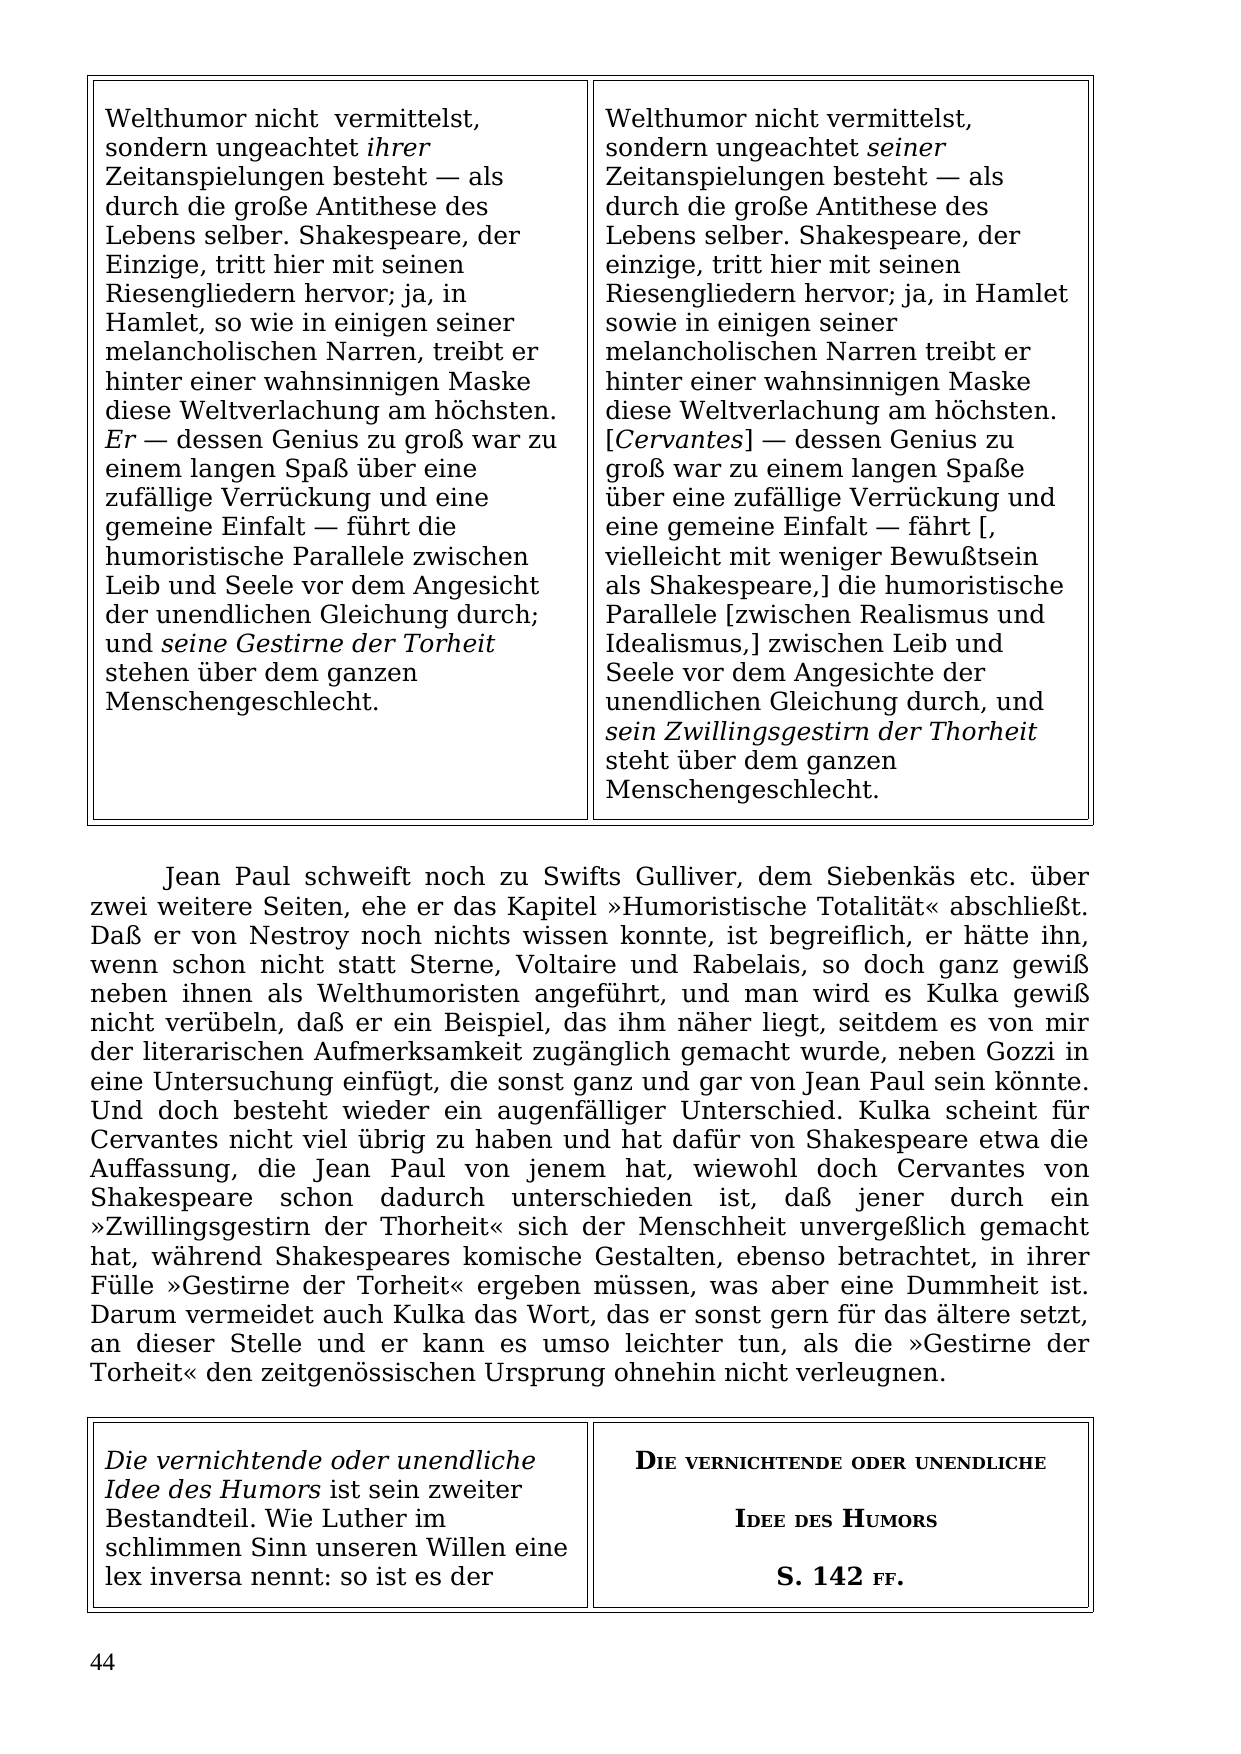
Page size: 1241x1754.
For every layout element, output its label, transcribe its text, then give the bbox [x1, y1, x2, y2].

text Jean Paul schweift noch zu Swifts Gulliver, dem Siebenkäs etc. über zwei weitere Seiten, ehe er das Kapitel »Humoristische Totalität« abschließt. Daß er von Nestroy noch nichts wissen konnte, ist begreiflich, er hätte ihn, wenn schon nicht statt Sterne, Voltaire und Rabelais, so doch ganz gewiß neben ihnen als Welthumoristen angeführt, und man wird es Kulka gewiß nicht verübeln, daß er ein Beispiel, das ihm näher liegt, seitdem es von mir der literarischen Aufmerksamkeit zugänglich gemacht wurde, neben Gozzi in eine Untersuchung einfügt, die sonst ganz und gar von Jean Paul sein könnte. Und doch besteht wieder ein augenfälliger Unterschied. Kulka scheint für Cervantes nicht viel übrig zu haben und hat dafür von Shakespeare etwa die Auffassung, die Jean Paul von jenem hat, wiewohl doch Cervantes von Shakespeare schon dadurch unterschieden ist, daß jener durch ein »Zwillingsgestirn der Thorheit« sich der Menschheit unvergeßlich gemacht hat, während Shakespeares komische Gestalten, ebenso betrachtet, in ihrer Fülle »Gestirne der Torheit« ergeben müssen, was aber eine Dummheit ist. Darum vermeidet auch Kulka das Wort, das er sonst gern für das ältere setzt, an dieser Stelle und er kann es umso leichter tun, als die »Gestirne der Torheit« den zeitgenössischen Ursprung ohnehin nicht verleugnen. [90, 862, 1091, 1387]
table_header Welthumor nicht vermittelst, sondern ungeachtet ihrer Zeitanspielungen besteht — als durch die große Antithese des Lebens selber. Shakespeare, der Einzige, tritt hier mit seinen Riesengliedern hervor; ja, in Hamlet, so wie in einigen seiner melancholischen Narren, treibt er hinter einer wahnsinnigen Maske diese Weltverlachung am höchsten. Er — dessen Genius zu groß war zu einem langen Spaß über eine zufällige Verrückung und eine gemeine Einfalt — führt die humoristische Parallele zwischen Leib und Seele vor dem Angesicht der unendlichen Gleichung durch; und seine Gestirne der Torheit stehen über dem ganzen Menschengeschlecht. [90, 76, 590, 819]
table_header Die vernichtende oder unendliche Idee des Humors ist sein zweiter Bestandteil. Wie Luther im schlimmen Sinn unseren Willen eine lex inversa nennt: so ist es der [90, 1418, 590, 1607]
table_header Die vernichtende oder unendliche Idee des Humors S. 142 ff. [590, 1418, 1091, 1607]
table_header Welthumor nicht vermittelst, sondern ungeachtet seiner Zeitanspielungen besteht — als durch die große Antithese des Lebens selber. Shakespeare, der einzige, tritt hier mit seinen Riesengliedern hervor; ja, in Hamlet sowie in einigen seiner melancholischen Narren treibt er hinter einer wahnsinnigen Maske diese Weltverlachung am höchsten. [Cervantes] — dessen Genius zu groß war zu einem langen Spaße über eine zufällige Verrückung und eine gemeine Einfalt — fährt [, vielleicht mit weniger Bewußtsein als Shakespeare,] die humoristische Parallele [zwischen Realismus und Idealismus,] zwischen Leib und Seele vor dem Angesichte der unendlichen Gleichung durch, und sein Zwillingsgestirn der Thorheit steht über dem ganzen Menschengeschlecht. [590, 76, 1091, 819]
